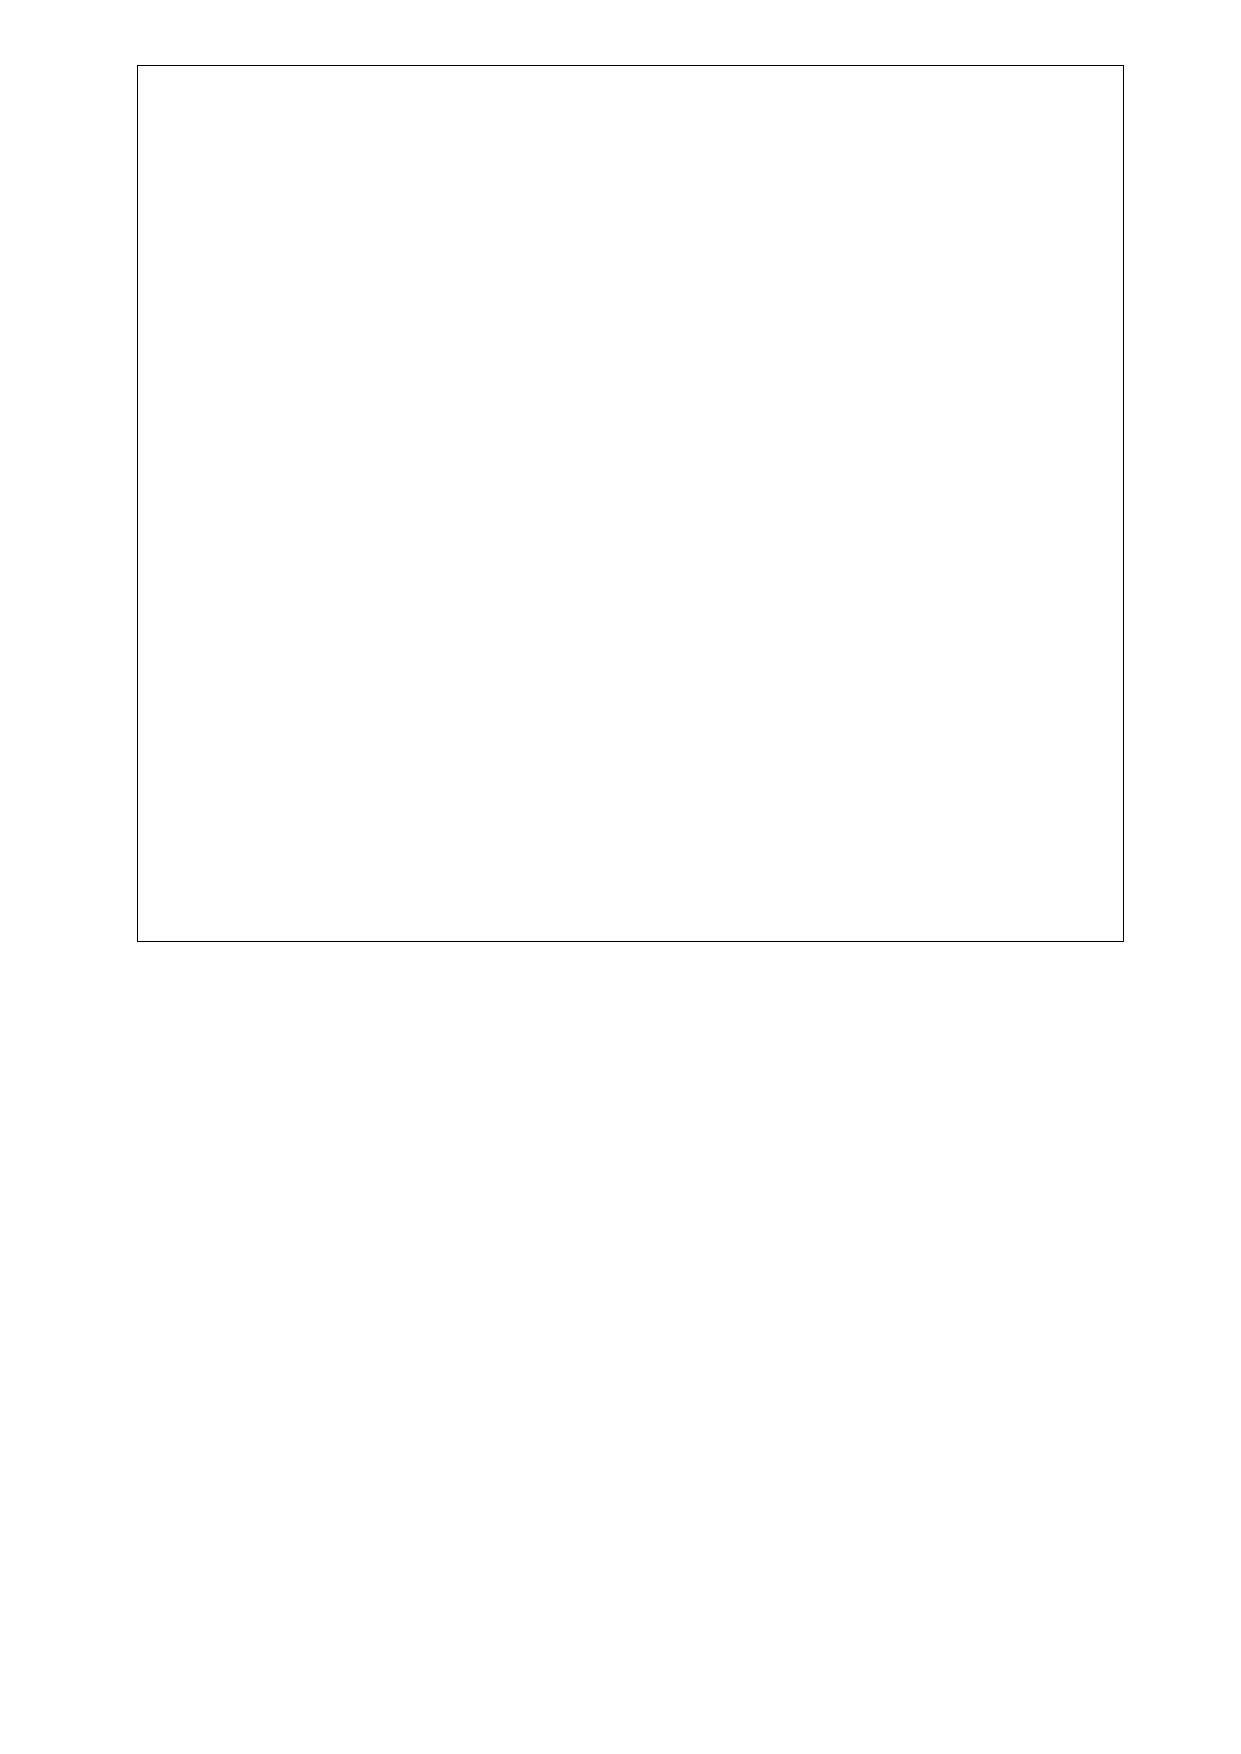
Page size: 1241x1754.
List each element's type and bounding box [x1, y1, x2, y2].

table_cell [138, 66, 1123, 941]
